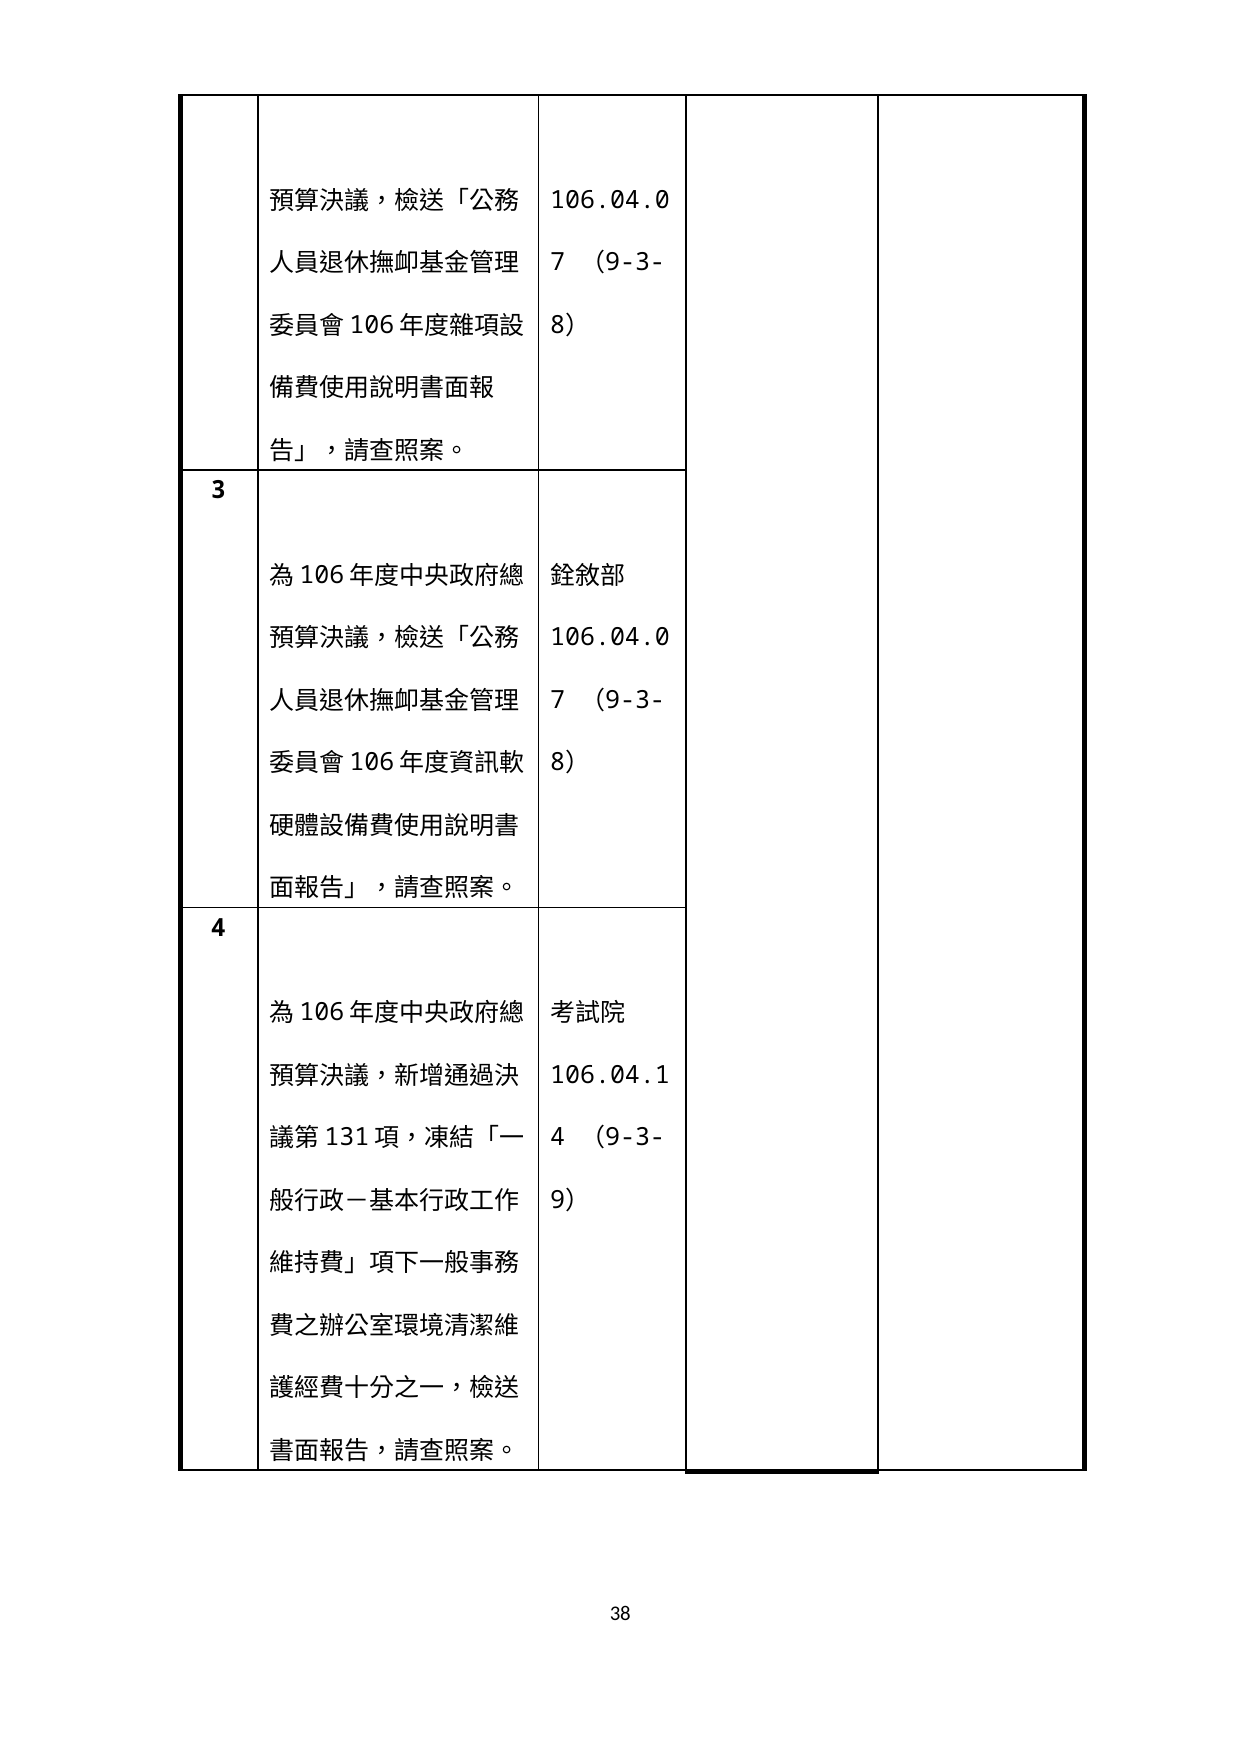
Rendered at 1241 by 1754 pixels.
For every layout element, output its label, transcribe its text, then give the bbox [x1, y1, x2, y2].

table_cell 106.04.07 （9-3-8） [539, 96, 685, 469]
table_cell [879, 96, 1082, 1469]
table_cell 銓敘部 106.04.07 （9-3-8） [539, 471, 685, 907]
table_cell 為106年度中央政府總預算決議，新增通過決議第131項，凍結「一般行政－基本行政工作維持費」項下一般事務費之辦公室環境清潔維護經費十分之一，檢送書面報告，請查照案。 [259, 908, 538, 1469]
table_cell 考試院 106.04.14 （9-3-9） [539, 908, 685, 1469]
table_cell [183, 96, 257, 469]
table_cell [687, 96, 877, 1469]
table_cell 預算決議，檢送「公務人員退休撫卹基金管理委員會106年度雜項設備費使用說明書面報告」，請查照案。 [259, 96, 538, 469]
table_cell 為106年度中央政府總預算決議，檢送「公務人員退休撫卹基金管理委員會106年度資訊軟硬體設備費使用說明書面報告」，請查照案。 [259, 471, 538, 907]
table_cell 3 [183, 471, 257, 907]
table_cell 4 [183, 908, 257, 1469]
